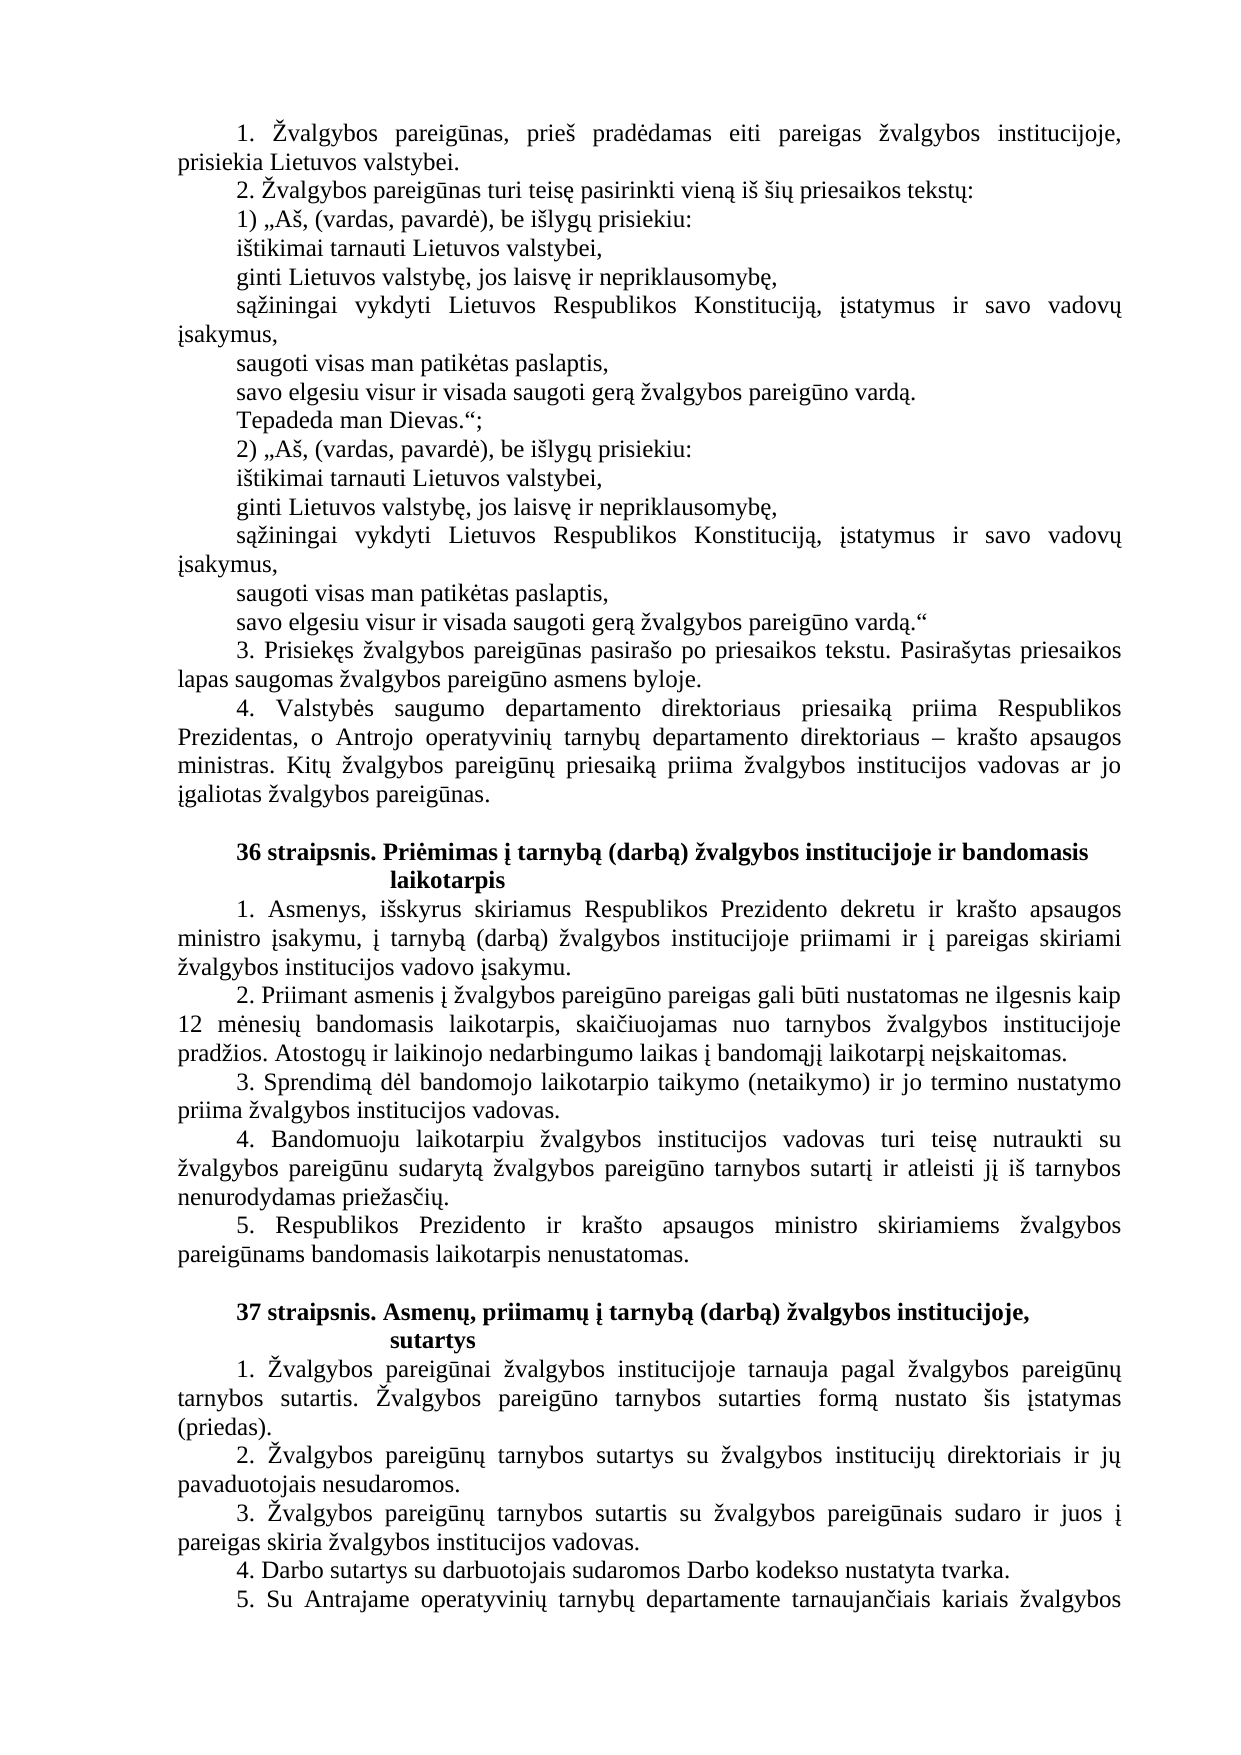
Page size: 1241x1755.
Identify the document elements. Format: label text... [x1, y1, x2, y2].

text 4. Darbo sutartys su darbuotojais sudaromos Darbo kodekso nustatyta tvarka. [177, 1556, 1122, 1584]
text savo elgesiu visur ir visada saugoti gerą žvalgybos pareigūno vardą. [177, 377, 1122, 406]
text 36 straipsnis. Priėmimas į tarnybą (darbą) žvalgybos institucijoje ir bandomasis laikotarpis [236, 837, 1122, 894]
text sąžiningai vykdyti Lietuvos Respublikos Konstituciją, įstatymus ir savo vadovų įsakymus, [177, 291, 1122, 348]
text 2. Priimant asmenis į žvalgybos pareigūno pareigas gali būti nustatomas ne ilgesnis kaip 12 mėnesių bandomasis laikotarpis, skaičiuojamas nuo tarnybos žvalgybos institucijoje pradžios. Atostogų ir laikinojo nedarbingumo laikas į bandomąjį laikotarpį neįskaitomas. [177, 981, 1122, 1067]
text ginti Lietuvos valstybę, jos laisvę ir nepriklausomybę, [177, 492, 1122, 521]
text 37 straipsnis. Asmenų, priimamų į tarnybą (darbą) žvalgybos institucijoje, sutartys [236, 1297, 1122, 1354]
text 3. Prisiekęs žvalgybos pareigūnas pasirašo po priesaikos tekstu. Pasirašytas priesaikos lapas saugomas žvalgybos pareigūno asmens byloje. [177, 636, 1122, 693]
text 2. Žvalgybos pareigūnas turi teisę pasirinkti vieną iš šių priesaikos tekstų: [177, 176, 1122, 204]
text ištikimai tarnauti Lietuvos valstybei, [177, 233, 1122, 262]
text 3. Žvalgybos pareigūnų tarnybos sutartis su žvalgybos pareigūnais sudaro ir juos į pareigas skiria žvalgybos institucijos vadovas. [177, 1498, 1122, 1556]
text Tepadeda man Dievas.“; [177, 406, 1122, 434]
text 1. Asmenys, išskyrus skiriamus Respublikos Prezidento dekretu ir krašto apsaugos ministro įsakymu, į tarnybą (darbą) žvalgybos institucijoje priimami ir į pareigas skiriami žvalgybos institucijos vadovo įsakymu. [177, 894, 1122, 981]
text 1. Žvalgybos pareigūnai žvalgybos institucijoje tarnauja pagal žvalgybos pareigūnų tarnybos sutartis. Žvalgybos pareigūno tarnybos sutarties formą nustato šis įstatymas (priedas). [177, 1354, 1122, 1441]
text 1. Žvalgybos pareigūnas, prieš pradėdamas eiti pareigas žvalgybos institucijoje, prisiekia Lietuvos valstybei. [177, 118, 1122, 176]
text savo elgesiu visur ir visada saugoti gerą žvalgybos pareigūno vardą.“ [177, 607, 1122, 636]
text 5. Su Antrajame operatyvinių tarnybų departamente tarnaujančiais kariais žvalgybos [177, 1584, 1122, 1613]
text 5. Respublikos Prezidento ir krašto apsaugos ministro skiriamiems žvalgybos pareigūnams bandomasis laikotarpis nenustatomas. [177, 1211, 1122, 1268]
text 4. Bandomuoju laikotarpiu žvalgybos institucijos vadovas turi teisę nutraukti su žvalgybos pareigūnu sudarytą žvalgybos pareigūno tarnybos sutartį ir atleisti jį iš tarnybos nenurodydamas priežasčių. [177, 1124, 1122, 1211]
text saugoti visas man patikėtas paslaptis, [177, 578, 1122, 607]
text sąžiningai vykdyti Lietuvos Respublikos Konstituciją, įstatymus ir savo vadovų įsakymus, [177, 521, 1122, 578]
text saugoti visas man patikėtas paslaptis, [177, 348, 1122, 377]
text ištikimai tarnauti Lietuvos valstybei, [177, 463, 1122, 492]
text 3. Sprendimą dėl bandomojo laikotarpio taikymo (netaikymo) ir jo termino nustatymo priima žvalgybos institucijos vadovas. [177, 1067, 1122, 1124]
text 4. Valstybės saugumo departamento direktoriaus priesaiką priima Respublikos Prezidentas, o Antrojo operatyvinių tarnybų departamento direktoriaus – krašto apsaugos ministras. Kitų žvalgybos pareigūnų priesaiką priima žvalgybos institucijos vadovas ar jo įgaliotas žvalgybos pareigūnas. [177, 693, 1122, 808]
text 1) „Aš, (vardas, pavardė), be išlygų prisiekiu: [177, 204, 1122, 233]
text ginti Lietuvos valstybę, jos laisvę ir nepriklausomybę, [177, 262, 1122, 291]
text 2. Žvalgybos pareigūnų tarnybos sutartys su žvalgybos institucijų direktoriais ir jų pavaduotojais nesudaromos. [177, 1441, 1122, 1498]
text 2) „Aš, (vardas, pavardė), be išlygų prisiekiu: [177, 434, 1122, 463]
